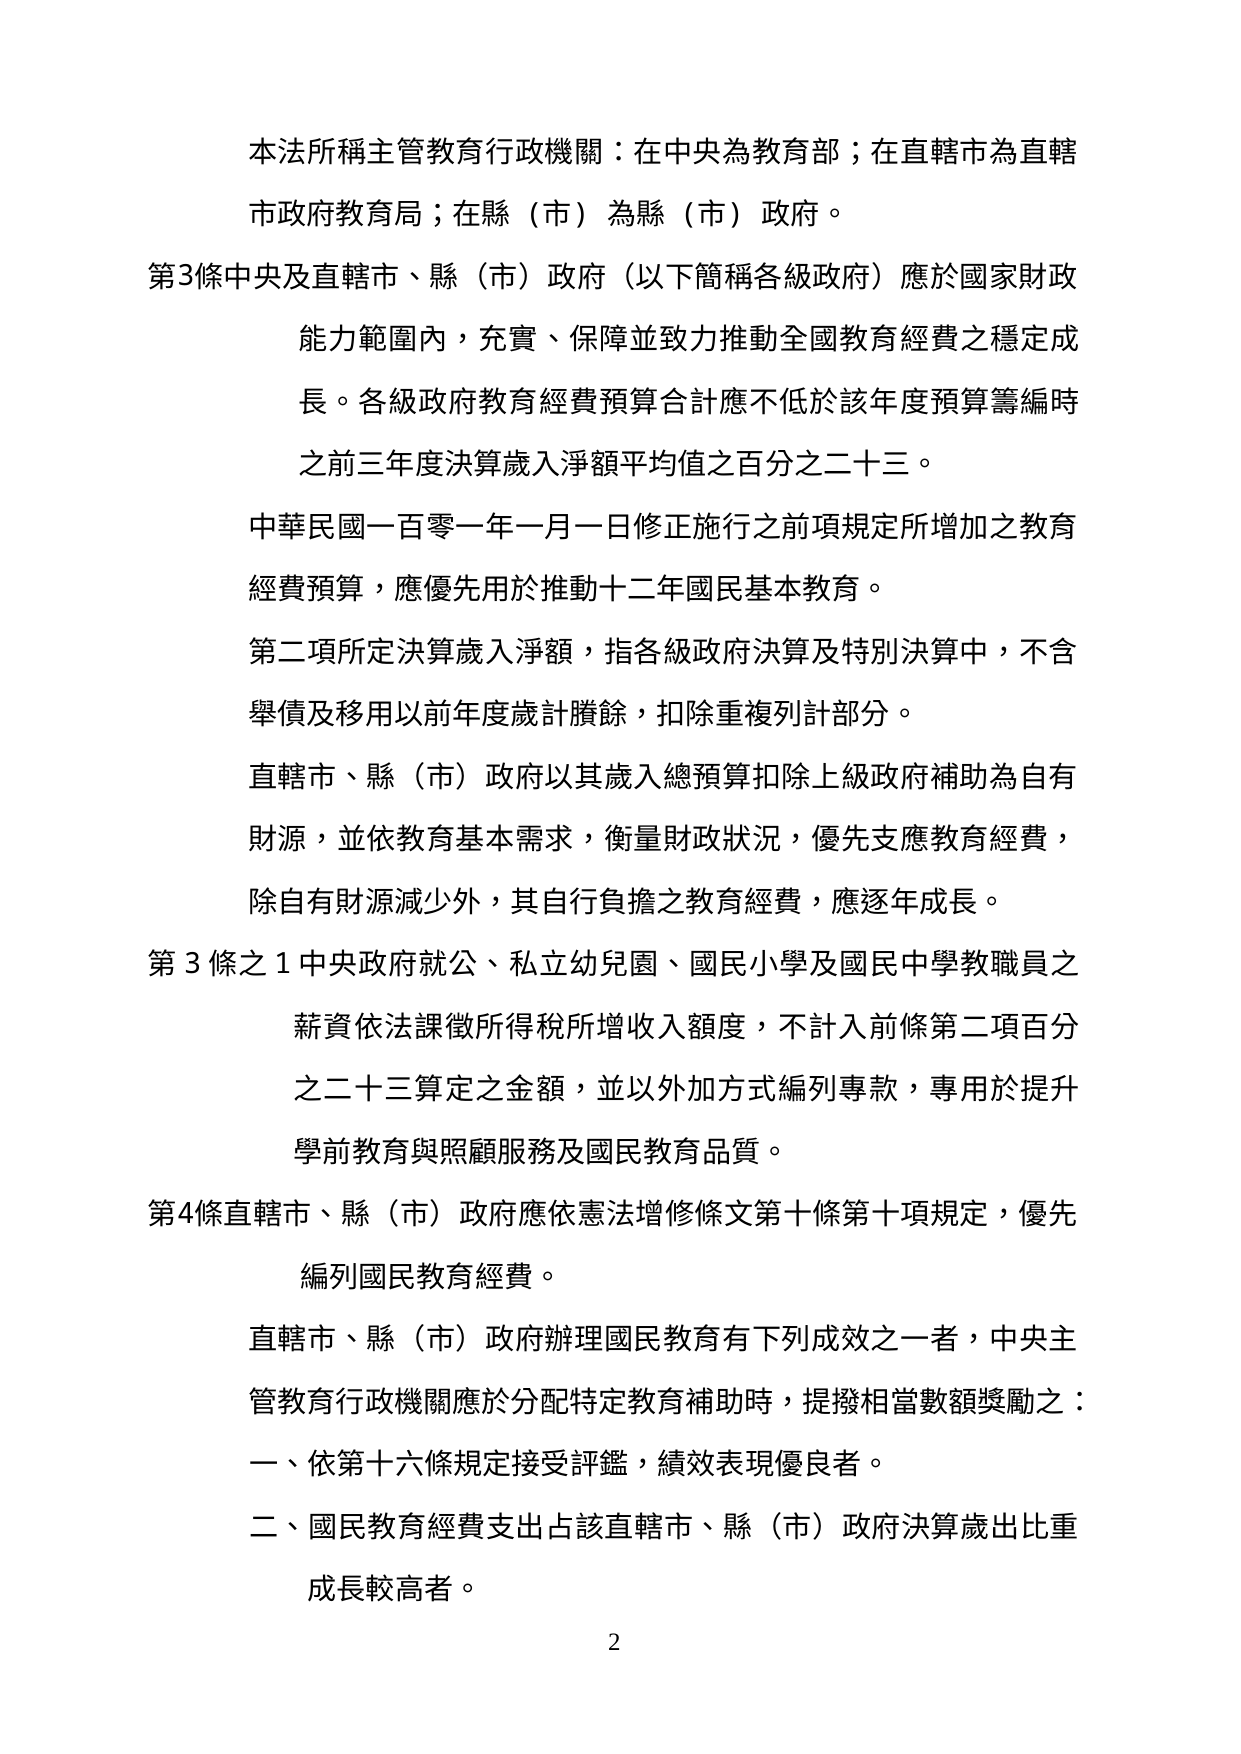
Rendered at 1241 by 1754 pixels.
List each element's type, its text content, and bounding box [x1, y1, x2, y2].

list 中央及直轄市、縣（市）政府（以下簡稱各級政府）應於國家財政能力範圍內，充實、保障並致力推動全國教育經費之穩定成長。各級政府教育經費預算合計應不低於該年度預算籌編時之前三年度決算歲入淨額平均值之百分之二十三。 [148, 233, 1081, 483]
text 二、國民教育經費支出占該直轄市、縣（市）政府決算歲出比重成長較高者。 [249, 1483, 1081, 1608]
text 第3條之1中央政府就公、私立幼兒園、國民小學及國民中學教職員之薪資依法課徵所得稅所增收入額度，不計入前條第二項百分之二十三算定之金額，並以外加方式編列專款，專用於提升學前教育與照顧服務及國民教育品質。 [148, 920, 1081, 1170]
list 直轄市、縣（市）政府應依憲法增修條文第十條第十項規定，優先編列國民教育經費。 [148, 1170, 1081, 1295]
text 一、依第十六條規定接受評鑑，績效表現優良者。 [249, 1420, 1081, 1483]
text 第二項所定決算歲入淨額，指各級政府決算及特別決算中，不含舉債及移用以前年度歲計賸餘，扣除重複列計部分。 [248, 608, 1081, 733]
text 直轄市、縣（市）政府辦理國民教育有下列成效之一者，中央主管教育行政機關應於分配特定教育補助時，提撥相當數額獎勵之： [248, 1295, 1081, 1420]
text 本法所稱主管教育行政機關：在中央為教育部；在直轄市為直轄市政府教育局；在縣 (市) 為縣 (市) 政府。 [248, 108, 1081, 233]
text 直轄市、縣（市）政府以其歲入總預算扣除上級政府補助為自有財源，並依教育基本需求，衡量財政狀況，優先支應教育經費，除自有財源減少外，其自行負擔之教育經費，應逐年成長。 [248, 733, 1081, 920]
text 中華民國一百零一年一月一日修正施行之前項規定所增加之教育經費預算，應優先用於推動十二年國民基本教育。 [248, 483, 1081, 608]
